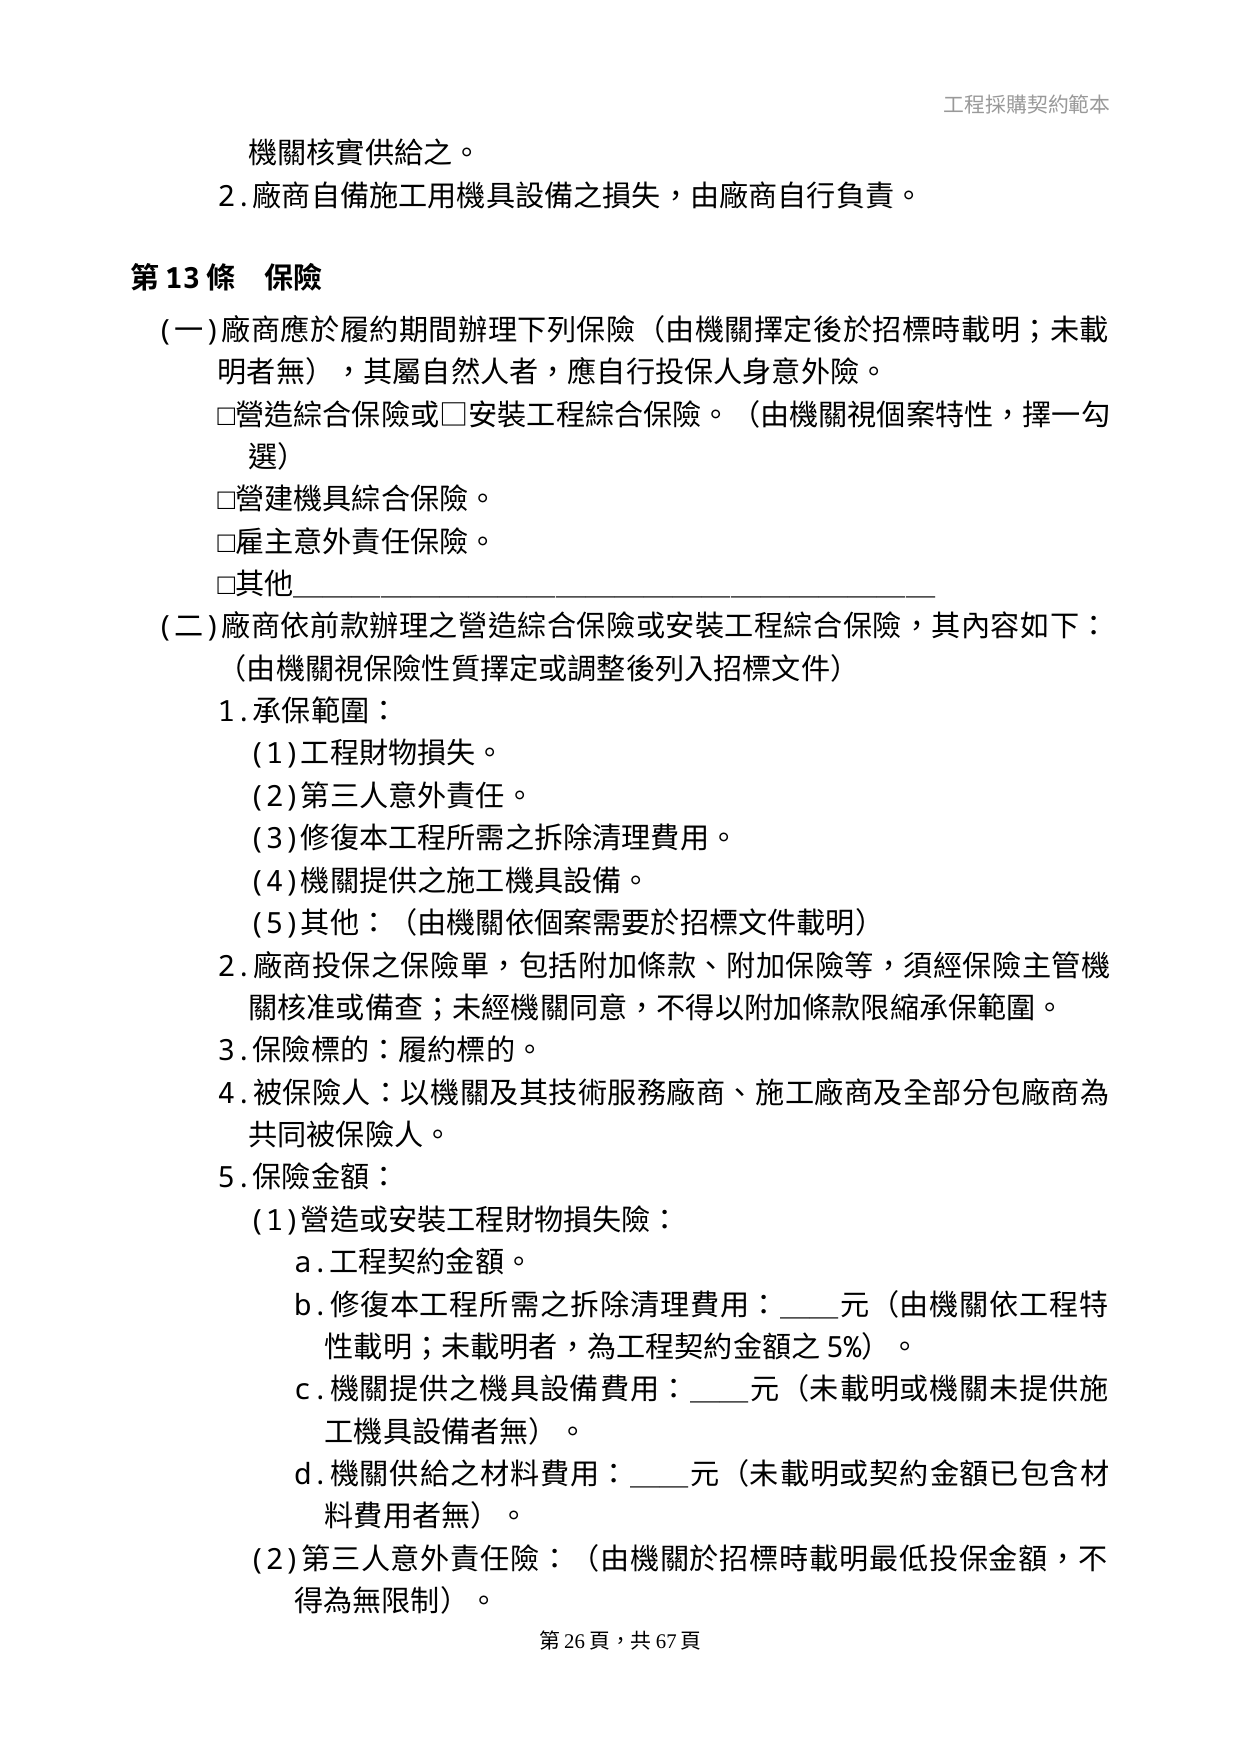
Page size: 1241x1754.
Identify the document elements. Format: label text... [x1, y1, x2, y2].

text c.機關提供之機具設備費用：＿＿元（未載明或機關未提供施工機具設備者無）。 [294, 1366, 1110, 1451]
text 第13條 保險 [130, 254, 1110, 297]
text (1)工程財物損失。 [248, 730, 1110, 772]
text (二)廠商依前款辦理之營造綜合保險或安裝工程綜合保險，其內容如下：（由機關視保險性質擇定或調整後列入招標文件） [156, 603, 1110, 688]
text d.機關供給之材料費用：＿＿元（未載明或契約金額已包含材料費用者無）。 [294, 1451, 1110, 1535]
text 3.保險標的：履約標的。 [217, 1027, 1110, 1069]
text (5)其他：（由機關依個案需要於招標文件載明） [248, 900, 1110, 942]
text □營建機具綜合保險。 [217, 476, 1110, 518]
text (4)機關提供之施工機具設備。 [248, 857, 1110, 900]
text a.工程契約金額。 [294, 1239, 1110, 1281]
text b.修復本工程所需之拆除清理費用：＿＿元（由機關依工程特性載明；未載明者，為工程契約金額之5%）。 [294, 1281, 1110, 1366]
text □雇主意外責任保險。 [217, 518, 1110, 561]
text (一)廠商應於履約期間辦理下列保險（由機關擇定後於招標時載明；未載明者無），其屬自然人者，應自行投保人身意外險。 [156, 306, 1110, 391]
text (2)第三人意外責任。 [248, 772, 1110, 815]
text (2)第三人意外責任險：（由機關於招標時載明最低投保金額，不得為無限制）。 [248, 1535, 1110, 1620]
text 1.承保範圍： [217, 688, 1110, 730]
text 4.被保險人：以機關及其技術服務廠商、施工廠商及全部分包廠商為共同被保險人。 [217, 1069, 1110, 1154]
text □營造綜合保險或□安裝工程綜合保險。（由機關視個案特性，擇一勾選） [217, 391, 1110, 476]
text □其他＿＿＿＿＿＿＿＿＿＿＿＿＿＿＿＿＿＿＿＿＿＿ [217, 561, 1110, 603]
text 5.保險金額： [217, 1154, 1110, 1196]
text (3)修復本工程所需之拆除清理費用。 [248, 815, 1110, 857]
text (1)營造或安裝工程財物損失險： [248, 1196, 1110, 1239]
text 機關核實供給之。 [217, 130, 1110, 172]
text 2.廠商投保之保險單，包括附加條款、附加保險等，須經保險主管機關核准或備查；未經機關同意，不得以附加條款限縮承保範圍。 [217, 942, 1110, 1027]
text 2.廠商自備施工用機具設備之損失，由廠商自行負責。 [217, 172, 1110, 214]
